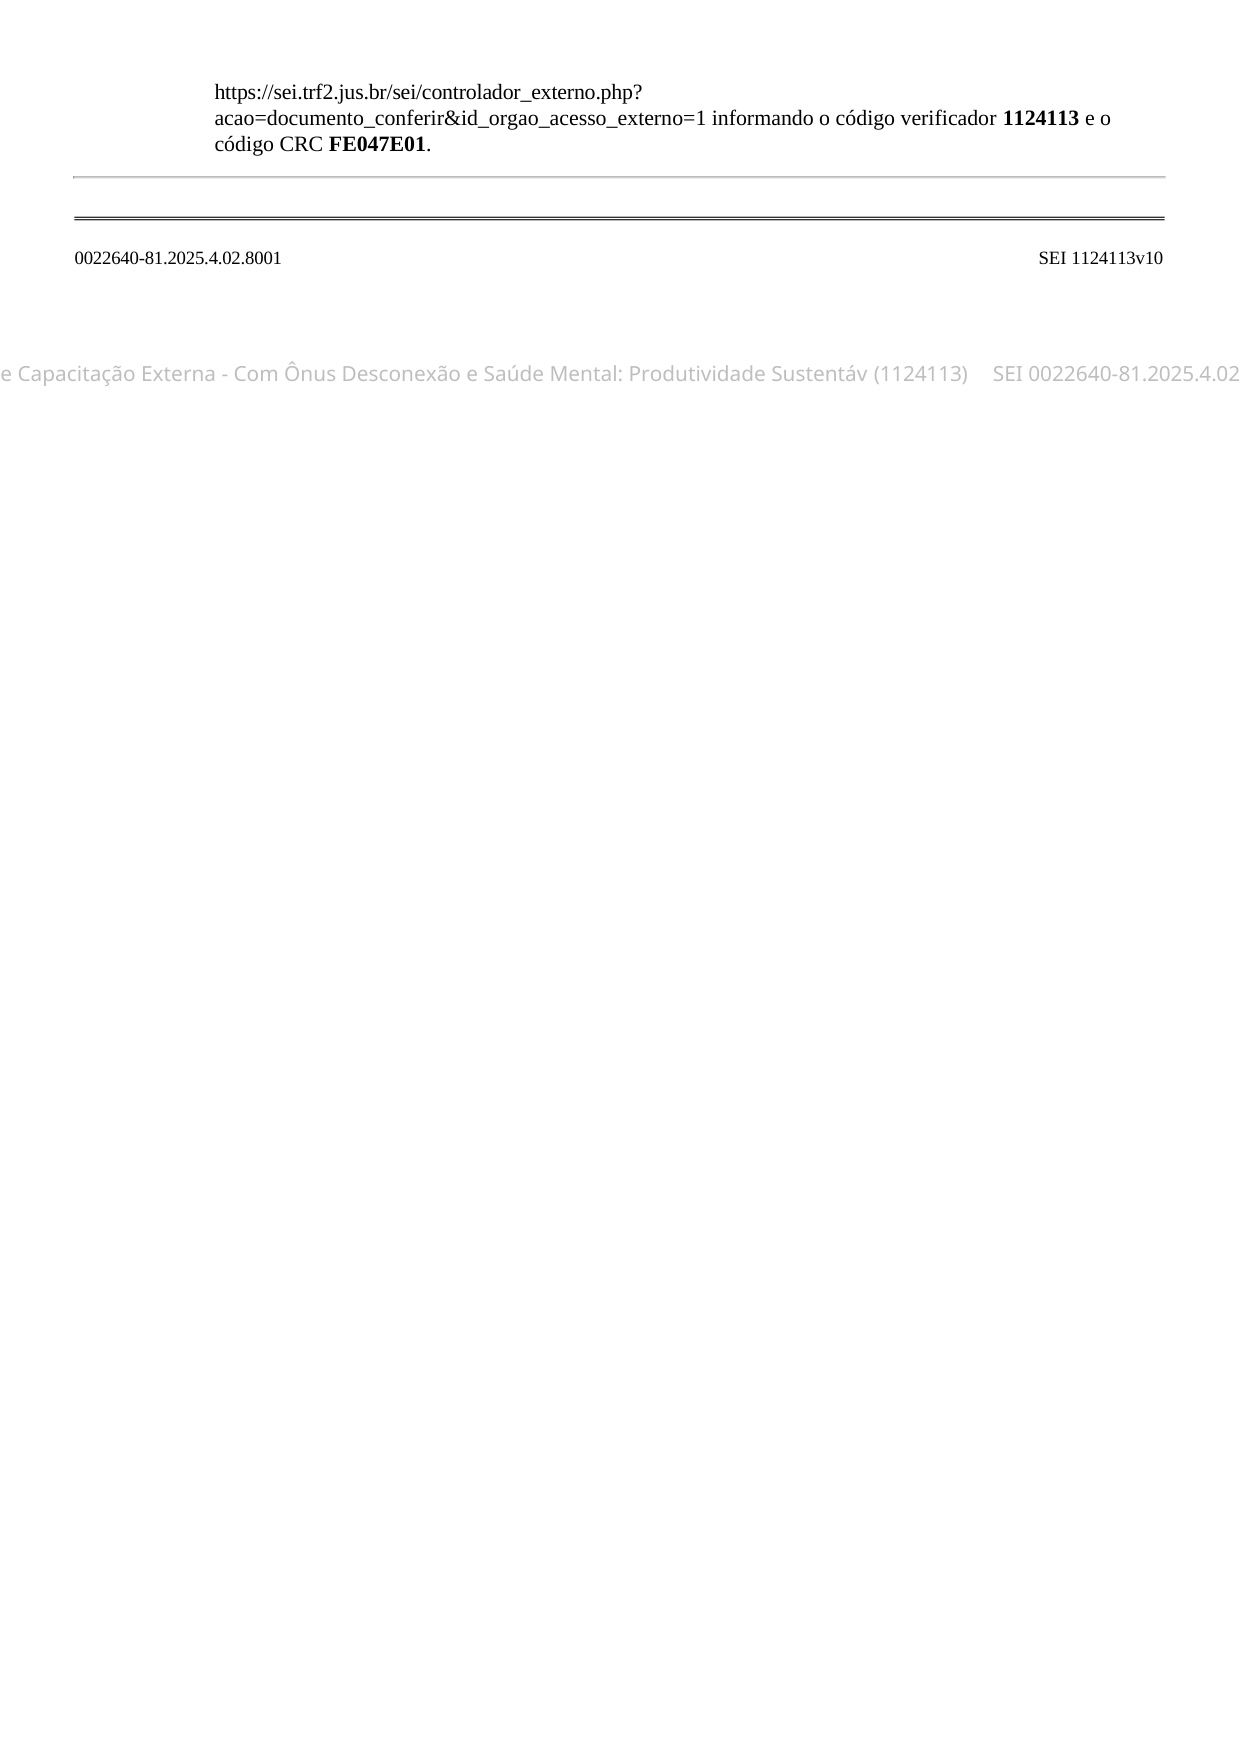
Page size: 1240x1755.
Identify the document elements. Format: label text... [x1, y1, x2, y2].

text 0022640-81.2025.4.02.8001 SEI 1124113v10 [74, 247, 1239, 268]
text e Capacitação Externa - Com Ônus Desconexão e Saúde Mental: Produtividade Sustentáv (1124113) SEI 0022640-81.2025.4.02 [0, 359, 1240, 387]
text https://sei.trf2.jus.br/sei/controlador_externo.php? acao=documento_conferir&id_orgao_acesso_externo=1 informando o código verificador 1124113 e o código CRC FE047E01. [214, 79, 1134, 156]
